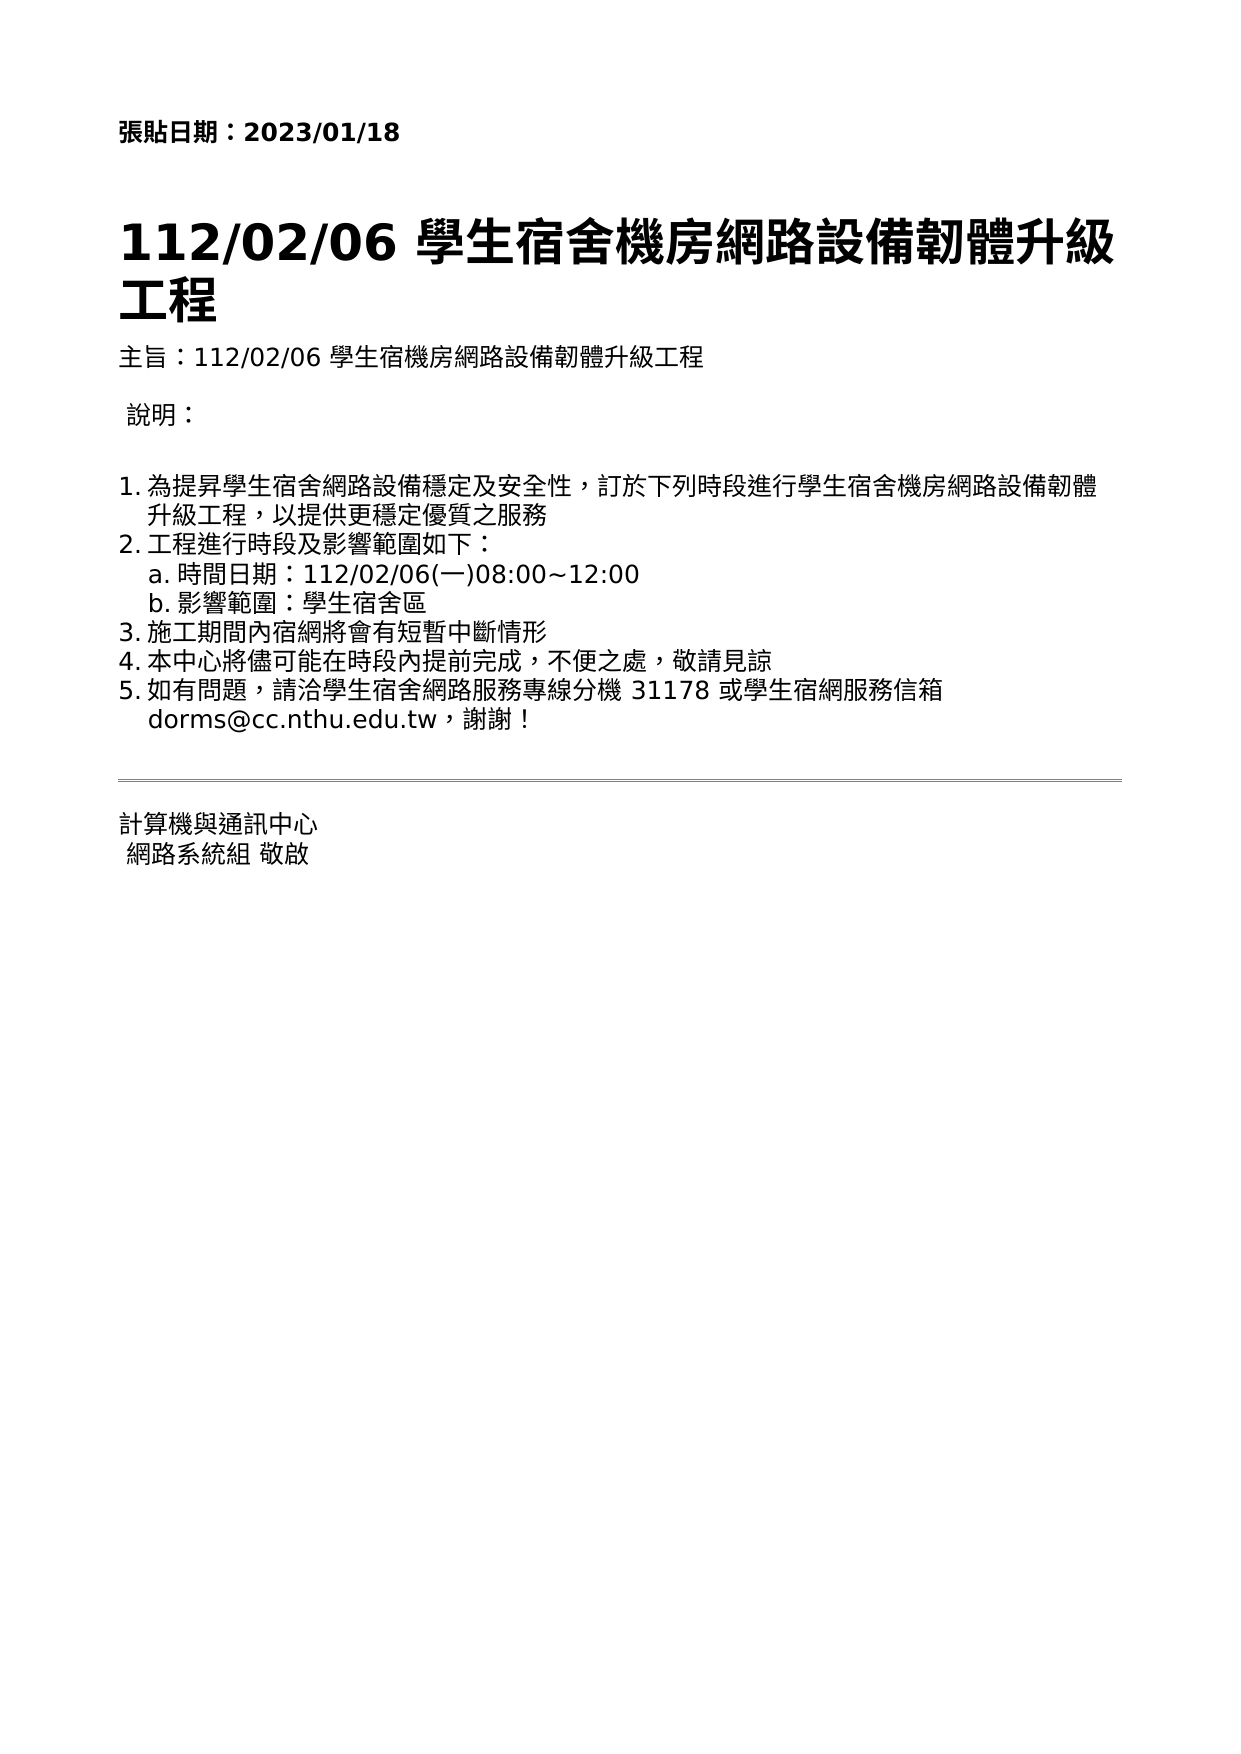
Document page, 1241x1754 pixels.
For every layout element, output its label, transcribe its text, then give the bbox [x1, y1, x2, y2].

list 為提昇學生宿舍網路設備穩定及安全性，訂於下列時段進行學生宿舍機房網路設備韌體升級工程，以提供更穩定優質之服務 [118, 472, 1122, 531]
list 如有問題，請洽學生宿舍網路服務專線分機 31178 或學生宿網服務信箱dorms@cc.nthu.edu.tw，謝謝！ [118, 677, 1122, 735]
list 施工期間內宿網將會有短暫中斷情形 [118, 618, 1122, 647]
text 張貼日期：2023/01/18 [118, 118, 1122, 176]
list 時間日期：112/02/06(一)08:00~12:00 [148, 560, 1122, 589]
text 計算機與通訊中心 網路系統組 敬啟 [118, 811, 1122, 869]
list 本中心將儘可能在時段內提前完成，不便之處，敬請見諒 [118, 647, 1122, 677]
list 工程進行時段及影響範圍如下： [118, 531, 1122, 560]
list 影響範圍：學生宿舍區 [148, 589, 1122, 618]
subtitle 112/02/06 學生宿舍機房網路設備韌體升級工程 [118, 214, 1122, 330]
text 主旨：112/02/06 學生宿機房網路設備韌體升級工程 說明： [118, 343, 1122, 430]
